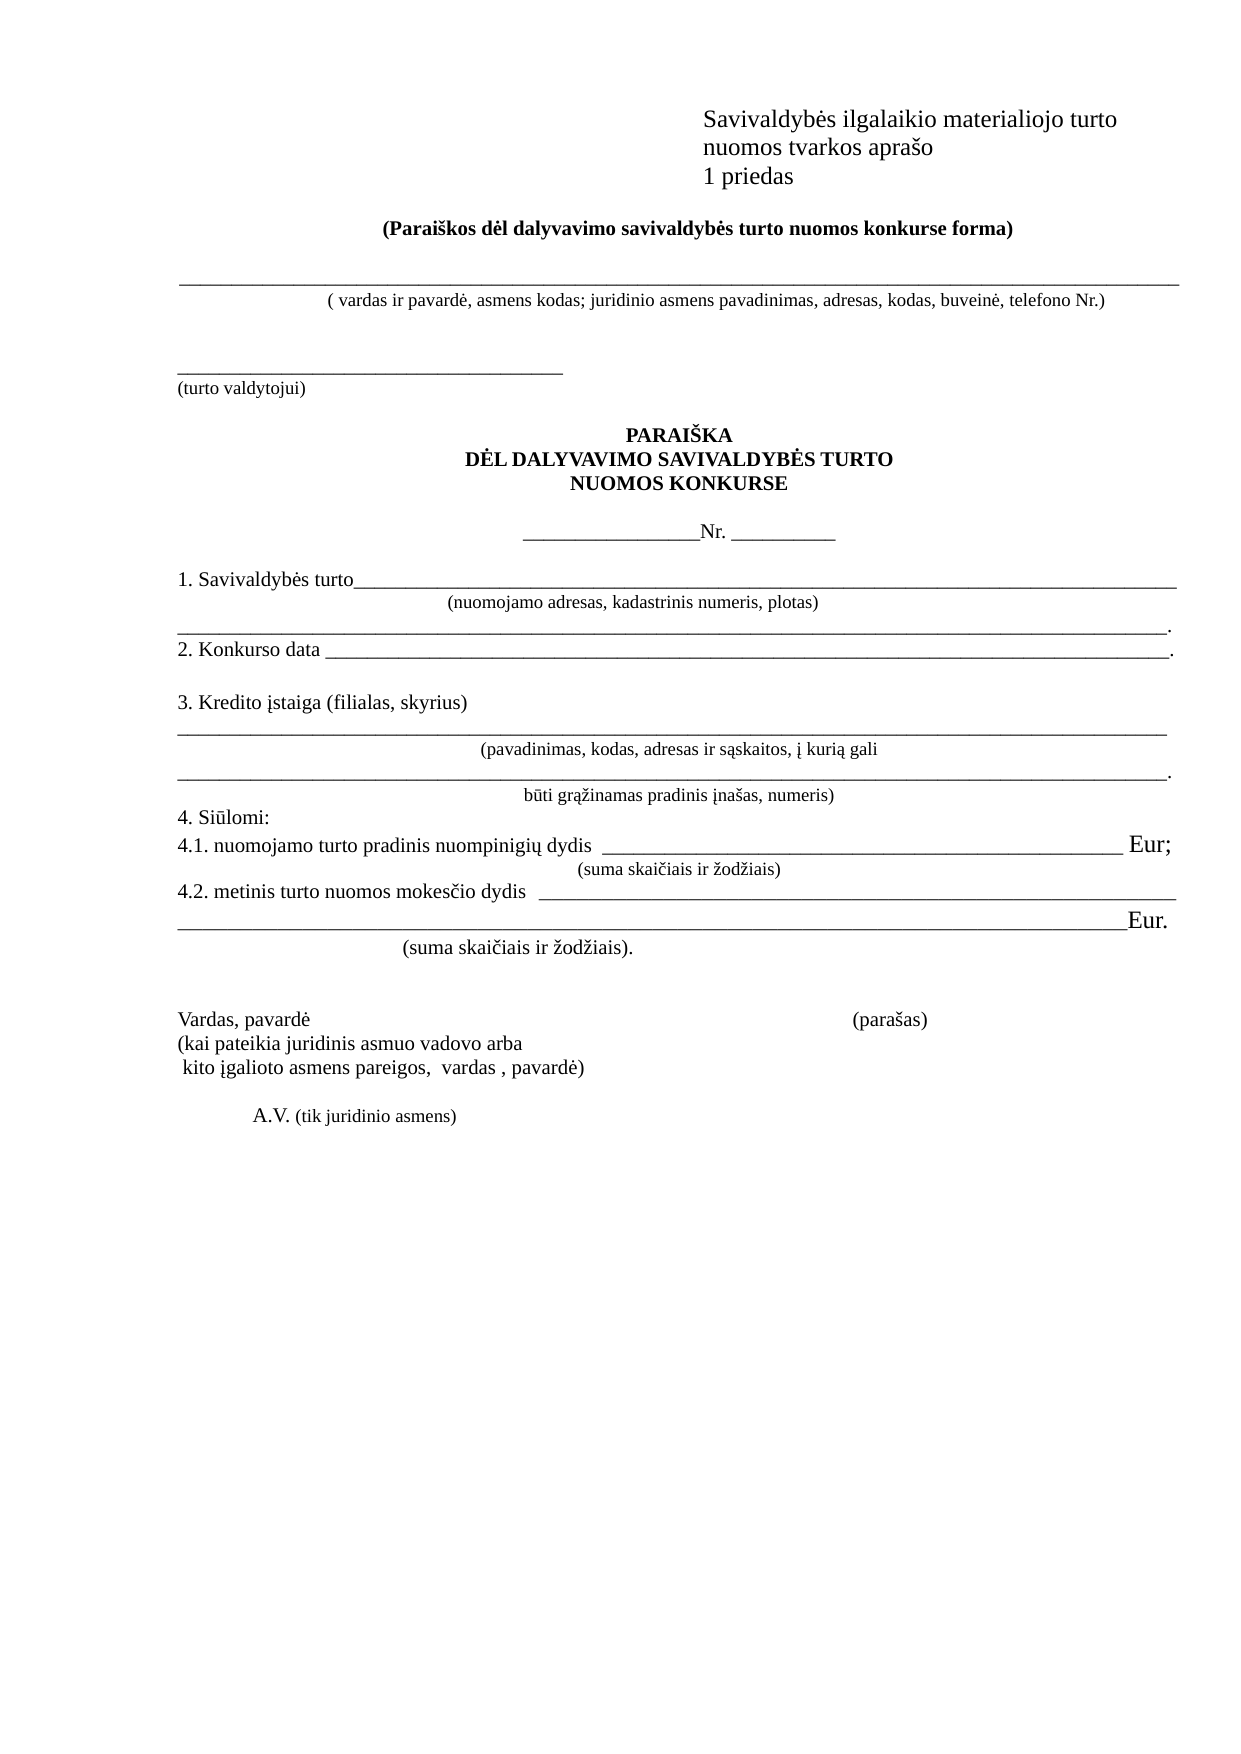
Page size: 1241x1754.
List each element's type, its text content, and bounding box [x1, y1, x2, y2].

text Vardas, pavardė (parašas) [177, 1007, 1181, 1031]
text A.V. (tik juridinio asmens) [177, 1103, 1181, 1127]
text ____________________________________________________________________________Eur. [177, 905, 1181, 935]
text (suma skaičiais ir žodžiais) [177, 858, 1181, 879]
text 2. Konkurso data _________________________________________________________________________________. [177, 637, 1181, 661]
text 1 priedas [703, 161, 1181, 190]
text _______________________________________________________________________________________________. [177, 613, 1181, 637]
text (kai pateikia juridinis asmuo vadovo arba [177, 1031, 1181, 1055]
text nuomos konkurse [177, 471, 1181, 495]
text (nuomojamo adresas, kadastrinis numeris, plotas) [312, 591, 1181, 613]
text _______________________________________________________________________________________________. [177, 759, 1181, 783]
text 1. Savivaldybės turto_______________________________________________________________________________ [177, 567, 1181, 591]
text Savivaldybės ilgalaikio materialiojo turto nuomos tvarkos aprašo [703, 104, 1181, 161]
text būti grąžinamas pradinis įnašas, numeris) [177, 783, 1181, 805]
text (pavadinimas, kodas, adresas ir sąskaitos, į kurią gali [177, 738, 1181, 759]
text _________________Nr. __________ [177, 519, 1181, 543]
text 3. Kredito įstaiga (filialas, skyrius) _______________________________________________________________________________________________ [177, 690, 1181, 738]
text Dėl dalyvavimo savivaldybės turto [177, 447, 1181, 471]
text (Paraiškos dėl dalyvavimo savivaldybės turto nuomos konkurse forma) [215, 216, 1181, 240]
text _____________________________________ [177, 353, 1181, 377]
text 4.2. metinis turto nuomos mokesčio dydis ___________________________________________________ [177, 879, 1181, 905]
text (suma skaičiais ir žodžiais). [177, 935, 1181, 959]
text 4. Siūlomi: [177, 805, 1181, 829]
text kito įgalioto asmens pareigos, vardas , pavardė) [177, 1055, 1181, 1079]
text paraIška [177, 423, 1181, 447]
text 4.1. nuomojamo turto pradinis nuompinigių dydis __________________________________________________ Eur; [177, 829, 1181, 858]
text ________________________________________________________________________________________________ [177, 264, 1181, 288]
text ( vardas ir pavardė, asmens kodas; juridinio asmens pavadinimas, adresas, kodas, buveinė, telefono Nr.) [177, 288, 1181, 310]
text (turto valdytojui) [177, 377, 1181, 399]
